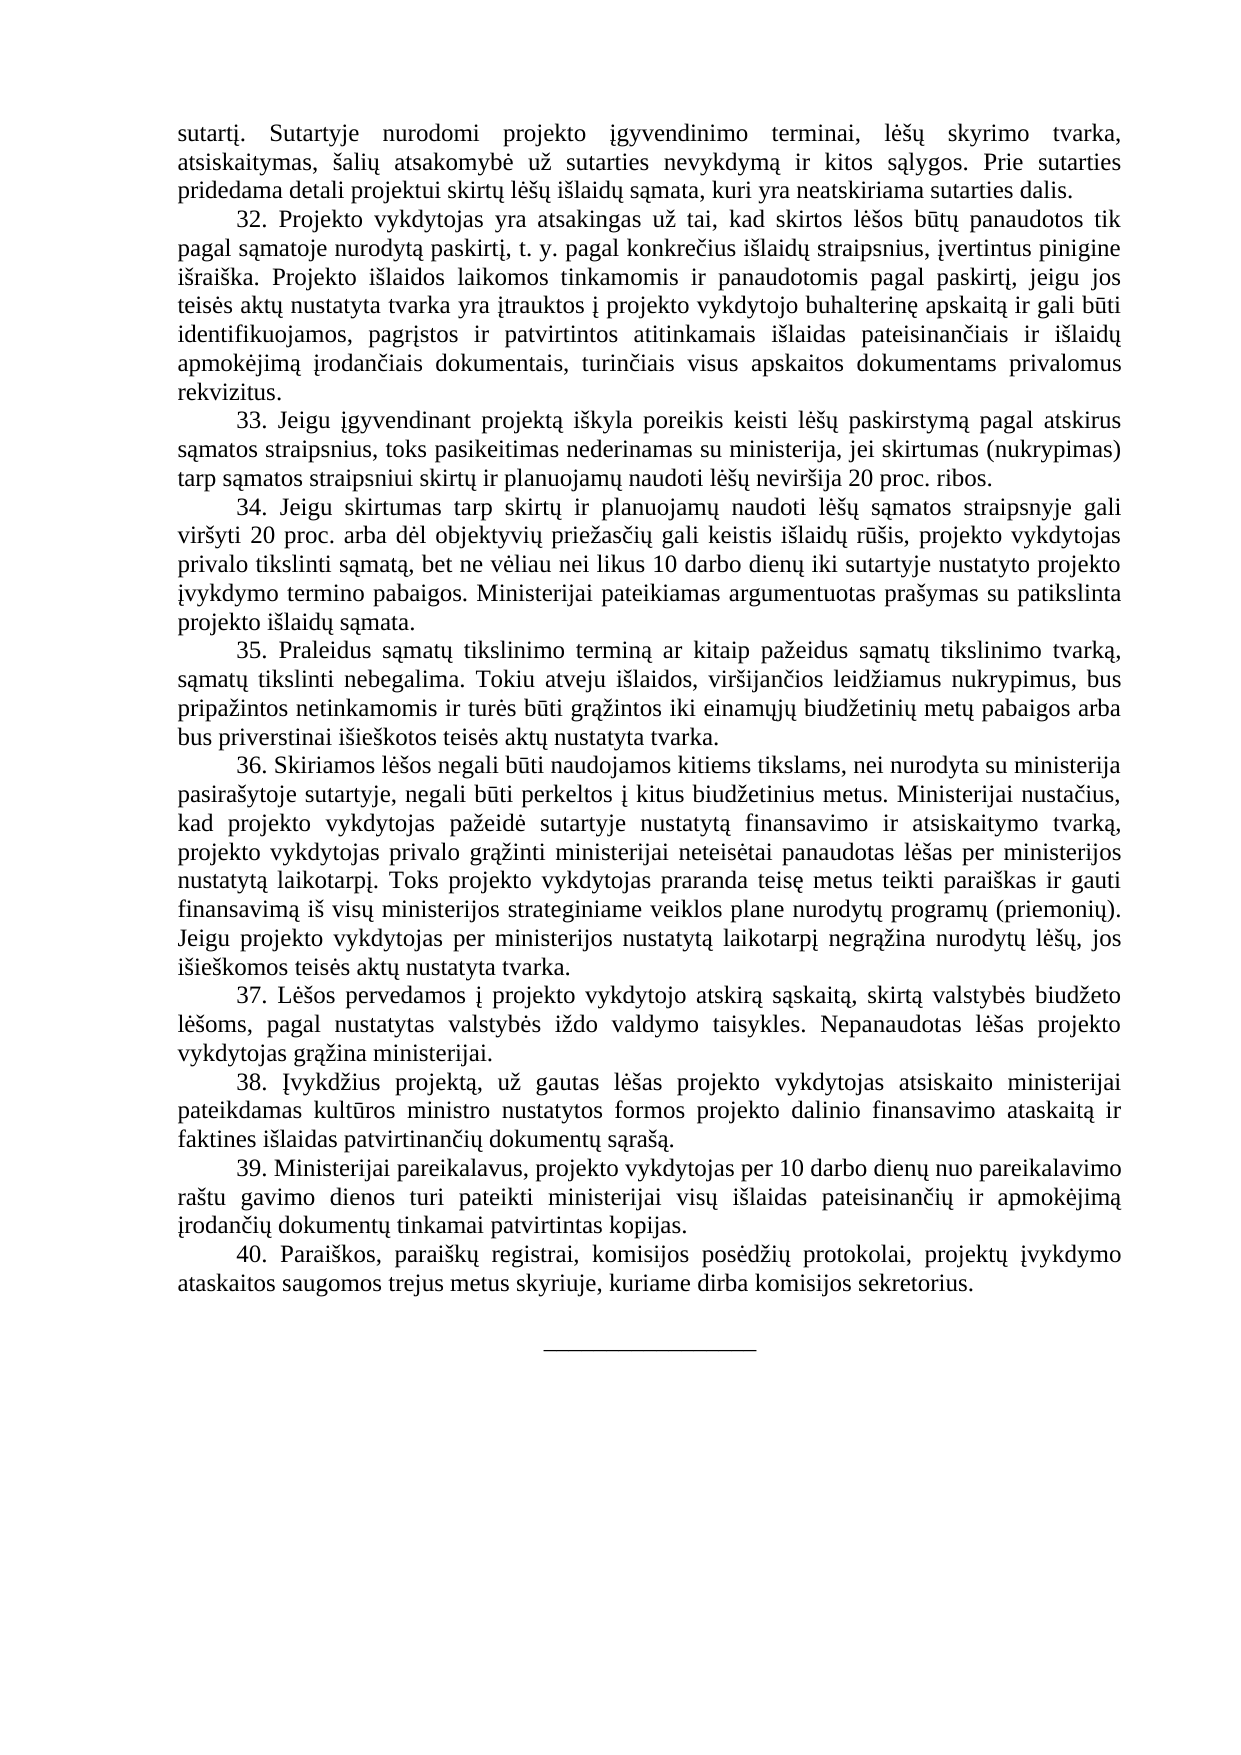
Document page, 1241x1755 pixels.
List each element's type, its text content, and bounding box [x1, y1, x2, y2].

text _________________ [177, 1326, 1122, 1354]
text 33. Jeigu įgyvendinant projektą iškyla poreikis keisti lėšų paskirstymą pagal atskirus sąmatos straipsnius, toks pasikeitimas nederinamas su ministerija, jei skirtumas (nukrypimas) tarp sąmatos straipsniui skirtų ir planuojamų naudoti lėšų neviršija 20 proc. ribos. [177, 406, 1122, 492]
text 40. Paraiškos, paraiškų registrai, komisijos posėdžių protokolai, projektų įvykdymo ataskaitos saugomos trejus metus skyriuje, kuriame dirba komisijos sekretorius. [177, 1239, 1122, 1297]
text 38. Įvykdžius projektą, už gautas lėšas projekto vykdytojas atsiskaito ministerijai pateikdamas kultūros ministro nustatytos formos projekto dalinio finansavimo ataskaitą ir faktines išlaidas patvirtinančių dokumentų sąrašą. [177, 1067, 1122, 1153]
text 36. Skiriamos lėšos negali būti naudojamos kitiems tikslams, nei nurodyta su ministerija pasirašytoje sutartyje, negali būti perkeltos į kitus biudžetinius metus. Ministerijai nustačius, kad projekto vykdytojas pažeidė sutartyje nustatytą finansavimo ir atsiskaitymo tvarką, projekto vykdytojas privalo grąžinti ministerijai neteisėtai panaudotas lėšas per ministerijos nustatytą laikotarpį. Toks projekto vykdytojas praranda teisę metus teikti paraiškas ir gauti finansavimą iš visų ministerijos strateginiame veiklos plane nurodytų programų (priemonių). Jeigu projekto vykdytojas per ministerijos nustatytą laikotarpį negrąžina nurodytų lėšų, jos išieškomos teisės aktų nustatyta tvarka. [177, 751, 1122, 981]
text 32. Projekto vykdytojas yra atsakingas už tai, kad skirtos lėšos būtų panaudotos tik pagal sąmatoje nurodytą paskirtį, t. y. pagal konkrečius išlaidų straipsnius, įvertintus pinigine išraiška. Projekto išlaidos laikomos tinkamomis ir panaudotomis pagal paskirtį, jeigu jos teisės aktų nustatyta tvarka yra įtrauktos į projekto vykdytojo buhalterinę apskaitą ir gali būti identifikuojamos, pagrįstos ir patvirtintos atitinkamais išlaidas pateisinančiais ir išlaidų apmokėjimą įrodančiais dokumentais, turinčiais visus apskaitos dokumentams privalomus rekvizitus. [177, 204, 1122, 406]
text 34. Jeigu skirtumas tarp skirtų ir planuojamų naudoti lėšų sąmatos straipsnyje gali viršyti 20 proc. arba dėl objektyvių priežasčių gali keistis išlaidų rūšis, projekto vykdytojas privalo tikslinti sąmatą, bet ne vėliau nei likus 10 darbo dienų iki sutartyje nustatyto projekto įvykdymo termino pabaigos. Ministerijai pateikiamas argumentuotas prašymas su patikslinta projekto išlaidų sąmata. [177, 492, 1122, 636]
text 39. Ministerijai pareikalavus, projekto vykdytojas per 10 darbo dienų nuo pareikalavimo raštu gavimo dienos turi pateikti ministerijai visų išlaidas pateisinančių ir apmokėjimą įrodančių dokumentų tinkamai patvirtintas kopijas. [177, 1153, 1122, 1239]
text 37. Lėšos pervedamos į projekto vykdytojo atskirą sąskaitą, skirtą valstybės biudžeto lėšoms, pagal nustatytas valstybės iždo valdymo taisykles. Nepanaudotas lėšas projekto vykdytojas grąžina ministerijai. [177, 981, 1122, 1067]
text 35. Praleidus sąmatų tikslinimo terminą ar kitaip pažeidus sąmatų tikslinimo tvarką, sąmatų tikslinti nebegalima. Tokiu atveju išlaidos, viršijančios leidžiamus nukrypimus, bus pripažintos netinkamomis ir turės būti grąžintos iki einamųjų biudžetinių metų pabaigos arba bus priverstinai išieškotos teisės aktų nustatyta tvarka. [177, 636, 1122, 751]
text sutartį. Sutartyje nurodomi projekto įgyvendinimo terminai, lėšų skyrimo tvarka, atsiskaitymas, šalių atsakomybė už sutarties nevykdymą ir kitos sąlygos. Prie sutarties pridedama detali projektui skirtų lėšų išlaidų sąmata, kuri yra neatskiriama sutarties dalis. [177, 118, 1122, 204]
